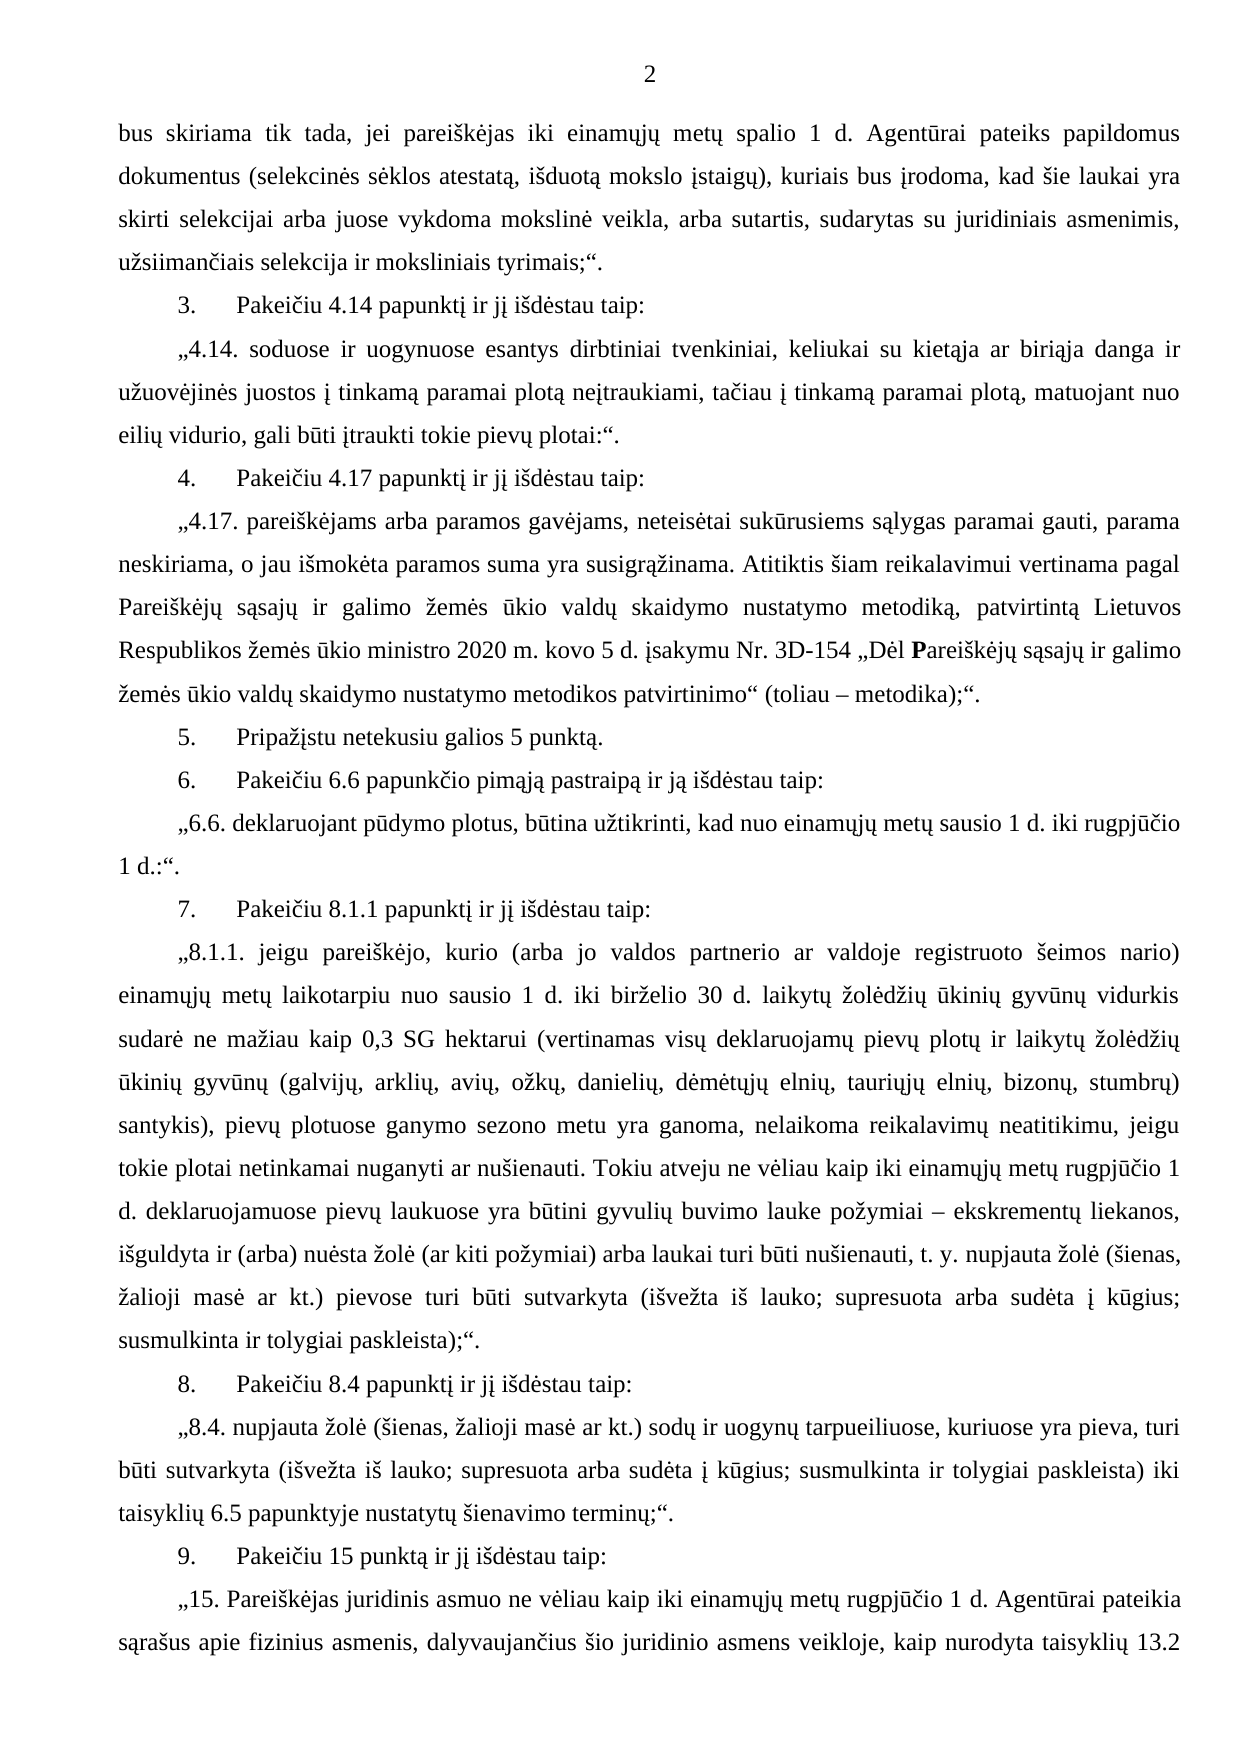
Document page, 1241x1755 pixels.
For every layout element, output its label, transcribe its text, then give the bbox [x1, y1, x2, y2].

text 3. Pakeičiu 4.14 papunktį ir jį išdėstau taip: [118, 291, 1181, 319]
text 6. Pakeičiu 6.6 papunkčio pimąją pastraipą ir ją išdėstau taip: [118, 765, 1181, 794]
text 5. Pripažįstu netekusiu galios 5 punktą. [118, 722, 1181, 751]
text 9. Pakeičiu 15 punktą ir jį išdėstau taip: [118, 1541, 1181, 1570]
text „15. Pareiškėjas juridinis asmuo ne vėliau kaip iki einamųjų metų rugpjūčio 1 d. Agentūrai pateikia sąrašus apie fizinius asmenis, dalyvaujančius šio juridinio asmens veikloje, kaip nurodyta taisyklių 13.2 [118, 1584, 1181, 1656]
text „6.6. deklaruojant pūdymo plotus, būtina užtikrinti, kad nuo einamųjų metų sausio 1 d. iki rugpjūčio 1 d.:“. [118, 808, 1181, 880]
text 7. Pakeičiu 8.1.1 papunktį ir jį išdėstau taip: [118, 894, 1181, 923]
text „4.17. pareiškėjams arba paramos gavėjams, neteisėtai sukūrusiems sąlygas paramai gauti, parama neskiriama, o jau išmokėta paramos suma yra susigrąžinama. Atitiktis šiam reikalavimui vertinama pagal Pareiškėjų sąsajų ir galimo žemės ūkio valdų skaidymo nustatymo metodiką, patvirtintą Lietuvos Respublikos žemės ūkio ministro 2020 m. kovo 5 d. įsakymu Nr. 3D-154 „Dėl Pareiškėjų sąsajų ir galimo žemės ūkio valdų skaidymo nustatymo metodikos patvirtinimo“ (toliau – metodika);“. [118, 506, 1181, 707]
text bus skiriama tik tada, jei pareiškėjas iki einamųjų metų spalio 1 d. Agentūrai pateiks papildomus dokumentus (selekcinės sėklos atestatą, išduotą mokslo įstaigų), kuriais bus įrodoma, kad šie laukai yra skirti selekcijai arba juose vykdoma mokslinė veikla, arba sutartis, sudarytas su juridiniais asmenimis, užsiimančiais selekcija ir moksliniais tyrimais;“. [118, 118, 1181, 276]
text 8. Pakeičiu 8.4 papunktį ir jį išdėstau taip: [118, 1369, 1181, 1397]
text „8.1.1. jeigu pareiškėjo, kurio (arba jo valdos partnerio ar valdoje registruoto šeimos nario) einamųjų metų laikotarpiu nuo sausio 1 d. iki birželio 30 d. laikytų žolėdžių ūkinių gyvūnų vidurkis sudarė ne mažiau kaip 0,3 SG hektarui (vertinamas visų deklaruojamų pievų plotų ir laikytų žolėdžių ūkinių gyvūnų (galvijų, arklių, avių, ožkų, danielių, dėmėtųjų elnių, tauriųjų elnių, bizonų, stumbrų) santykis), pievų plotuose ganymo sezono metu yra ganoma, nelaikoma reikalavimų neatitikimu, jeigu tokie plotai netinkamai nuganyti ar nušienauti. Tokiu atveju ne vėliau kaip iki einamųjų metų rugpjūčio 1 d. deklaruojamuose pievų laukuose yra būtini gyvulių buvimo lauke požymiai – ekskrementų liekanos, išguldyta ir (arba) nuėsta žolė (ar kiti požymiai) arba laukai turi būti nušienauti, t. y. nupjauta žolė (šienas, žalioji masė ar kt.) pievose turi būti sutvarkyta (išvežta iš lauko; supresuota arba sudėta į kūgius; susmulkinta ir tolygiai paskleista);“. [118, 937, 1181, 1354]
text „4.14. soduose ir uogynuose esantys dirbtiniai tvenkiniai, keliukai su kietąja ar biriąja danga ir užuovėjinės juostos į tinkamą paramai plotą neįtraukiami, tačiau į tinkamą paramai plotą, matuojant nuo eilių vidurio, gali būti įtraukti tokie pievų plotai:“. [118, 334, 1181, 449]
text 4. Pakeičiu 4.17 papunktį ir jį išdėstau taip: [118, 463, 1181, 492]
text „8.4. nupjauta žolė (šienas, žalioji masė ar kt.) sodų ir uogynų tarpueiliuose, kuriuose yra pieva, turi būti sutvarkyta (išvežta iš lauko; supresuota arba sudėta į kūgius; susmulkinta ir tolygiai paskleista) iki taisyklių 6.5 papunktyje nustatytų šienavimo terminų;“. [118, 1412, 1181, 1527]
